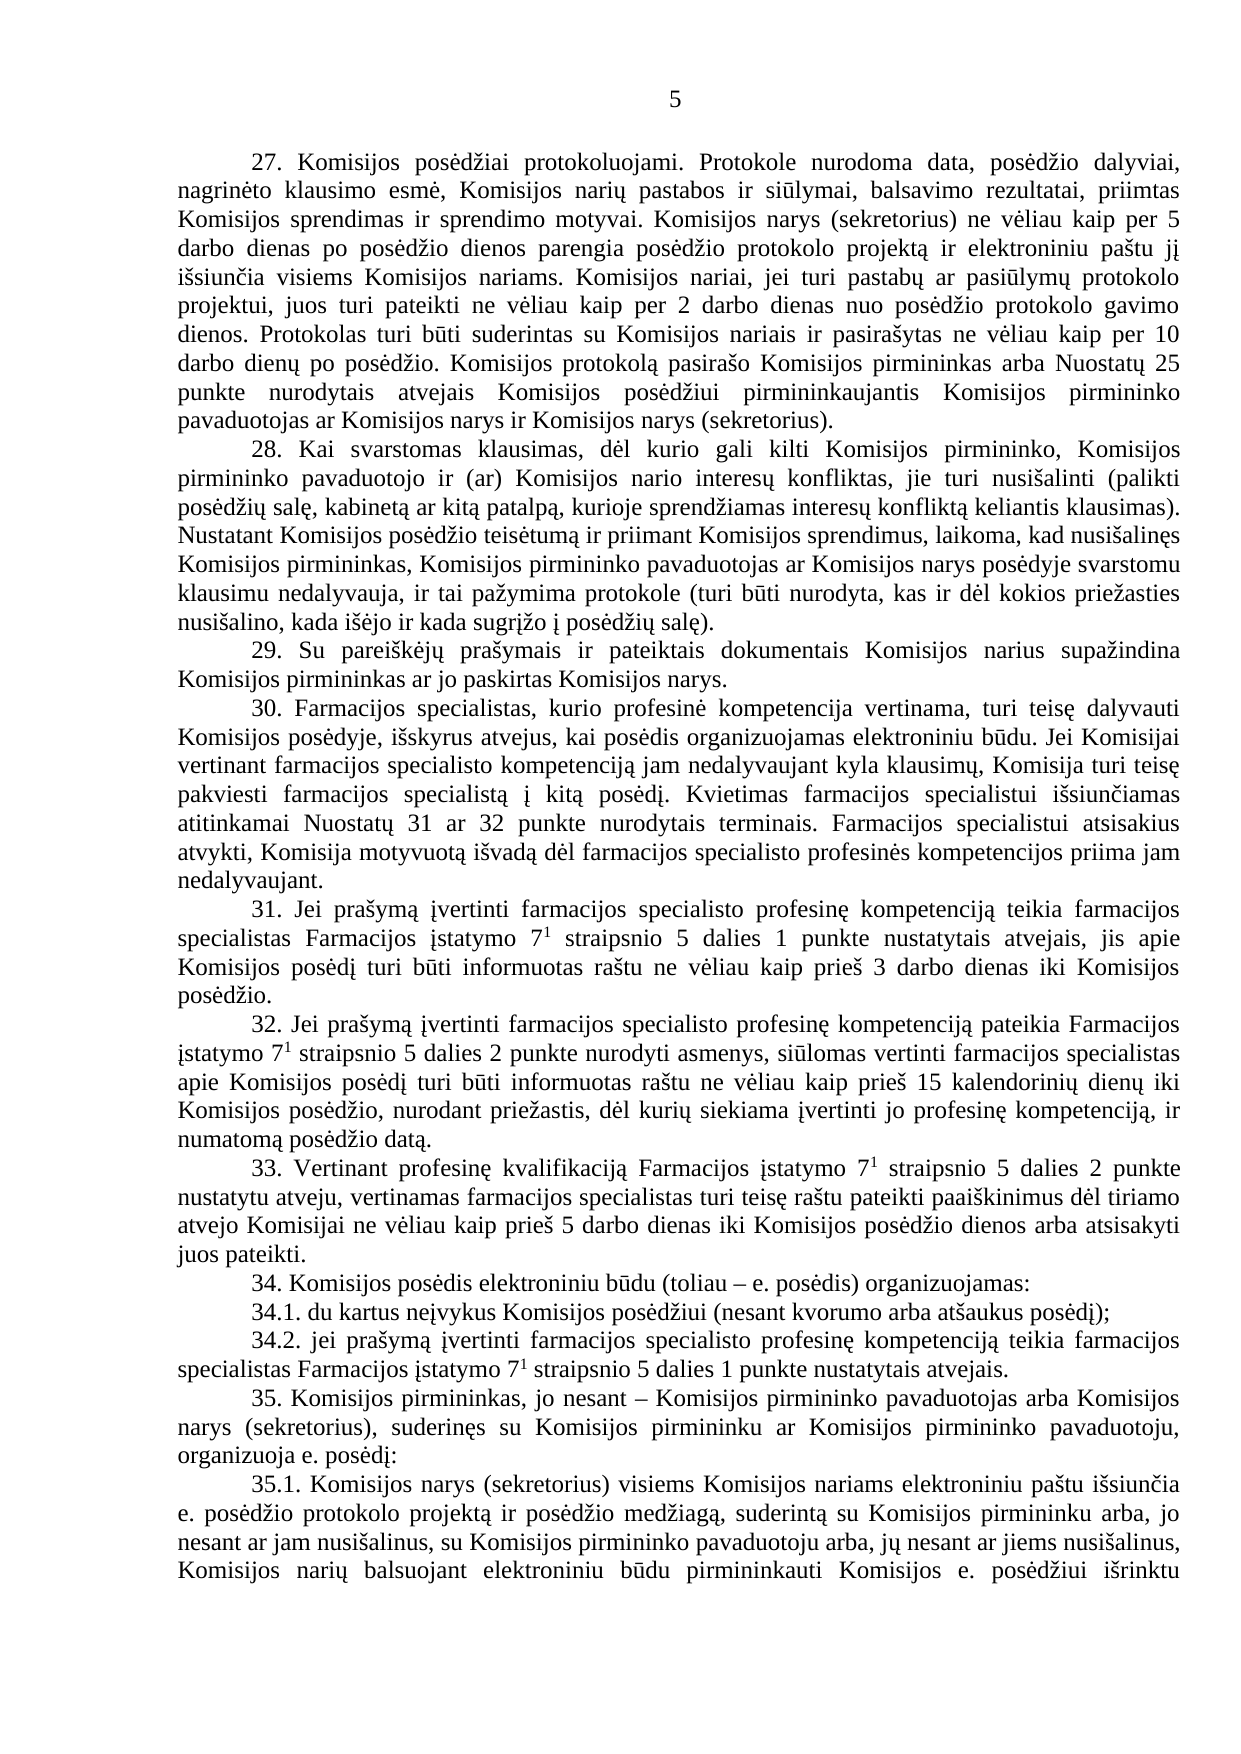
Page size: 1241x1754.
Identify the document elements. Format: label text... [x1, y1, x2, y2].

text 34.1. du kartus neįvykus Komisijos posėdžiui (nesant kvorumo arba atšaukus posėdį); [177, 1297, 1181, 1326]
text 29. Su pareiškėjų prašymais ir pateiktais dokumentais Komisijos narius supažindina Komisijos pirmininkas ar jo paskirtas Komisijos narys. [177, 636, 1181, 693]
text 34.2. jei prašymą įvertinti farmacijos specialisto profesinę kompetenciją teikia farmacijos specialistas Farmacijos įstatymo 71 straipsnio 5 dalies 1 punkte nustatytais atvejais. [177, 1326, 1181, 1383]
text 28. Kai svarstomas klausimas, dėl kurio gali kilti Komisijos pirmininko, Komisijos pirmininko pavaduotojo ir (ar) Komisijos nario interesų konfliktas, jie turi nusišalinti (palikti posėdžių salę, kabinetą ar kitą patalpą, kurioje sprendžiamas interesų konfliktą keliantis klausimas). Nustatant Komisijos posėdžio teisėtumą ir priimant Komisijos sprendimus, laikoma, kad nusišalinęs Komisijos pirmininkas, Komisijos pirmininko pavaduotojas ar Komisijos narys posėdyje svarstomu klausimu nedalyvauja, ir tai pažymima protokole (turi būti nurodyta, kas ir dėl kokios priežasties nusišalino, kada išėjo ir kada sugrįžo į posėdžių salę). [177, 434, 1181, 636]
text 27. Komisijos posėdžiai protokoluojami. Protokole nurodoma data, posėdžio dalyviai, nagrinėto klausimo esmė, Komisijos narių pastabos ir siūlymai, balsavimo rezultatai, priimtas Komisijos sprendimas ir sprendimo motyvai. Komisijos narys (sekretorius) ne vėliau kaip per 5 darbo dienas po posėdžio dienos parengia posėdžio protokolo projektą ir elektroniniu paštu jį išsiunčia visiems Komisijos nariams. Komisijos nariai, jei turi pastabų ar pasiūlymų protokolo projektui, juos turi pateikti ne vėliau kaip per 2 darbo dienas nuo posėdžio protokolo gavimo dienos. Protokolas turi būti suderintas su Komisijos nariais ir pasirašytas ne vėliau kaip per 10 darbo dienų po posėdžio. Komisijos protokolą pasirašo Komisijos pirmininkas arba Nuostatų 25 punkte nurodytais atvejais Komisijos posėdžiui pirmininkaujantis Komisijos pirmininko pavaduotojas ar Komisijos narys ir Komisijos narys (sekretorius). [177, 147, 1181, 434]
text 32. Jei prašymą įvertinti farmacijos specialisto profesinę kompetenciją pateikia Farmacijos įstatymo 71 straipsnio 5 dalies 2 punkte nurodyti asmenys, siūlomas vertinti farmacijos specialistas apie Komisijos posėdį turi būti informuotas raštu ne vėliau kaip prieš 15 kalendorinių dienų iki Komisijos posėdžio, nurodant priežastis, dėl kurių siekiama įvertinti jo profesinę kompetenciją, ir numatomą posėdžio datą. [177, 1009, 1181, 1153]
text 34. Komisijos posėdis elektroniniu būdu (toliau – e. posėdis) organizuojamas: [177, 1268, 1181, 1297]
text 33. Vertinant profesinę kvalifikaciją Farmacijos įstatymo 71 straipsnio 5 dalies 2 punkte nustatytu atveju, vertinamas farmacijos specialistas turi teisę raštu pateikti paaiškinimus dėl tiriamo atvejo Komisijai ne vėliau kaip prieš 5 darbo dienas iki Komisijos posėdžio dienos arba atsisakyti juos pateikti. [177, 1153, 1181, 1268]
text 35. Komisijos pirmininkas, jo nesant – Komisijos pirmininko pavaduotojas arba Komisijos narys (sekretorius), suderinęs su Komisijos pirmininku ar Komisijos pirmininko pavaduotoju, organizuoja e. posėdį: [177, 1383, 1181, 1469]
text 31. Jei prašymą įvertinti farmacijos specialisto profesinę kompetenciją teikia farmacijos specialistas Farmacijos įstatymo 71 straipsnio 5 dalies 1 punkte nustatytais atvejais, jis apie Komisijos posėdį turi būti informuotas raštu ne vėliau kaip prieš 3 darbo dienas iki Komisijos posėdžio. [177, 894, 1181, 1009]
text 35.1. Komisijos narys (sekretorius) visiems Komisijos nariams elektroniniu paštu išsiunčia e. posėdžio protokolo projektą ir posėdžio medžiagą, suderintą su Komisijos pirmininku arba, jo nesant ar jam nusišalinus, su Komisijos pirmininko pavaduotoju arba, jų nesant ar jiems nusišalinus, Komisijos narių balsuojant elektroniniu būdu pirmininkauti Komisijos e. posėdžiui išrinktu [177, 1469, 1181, 1584]
text 30. Farmacijos specialistas, kurio profesinė kompetencija vertinama, turi teisę dalyvauti Komisijos posėdyje, išskyrus atvejus, kai posėdis organizuojamas elektroniniu būdu. Jei Komisijai vertinant farmacijos specialisto kompetenciją jam nedalyvaujant kyla klausimų, Komisija turi teisę pakviesti farmacijos specialistą į kitą posėdį. Kvietimas farmacijos specialistui išsiunčiamas atitinkamai Nuostatų 31 ar 32 punkte nurodytais terminais. Farmacijos specialistui atsisakius atvykti, Komisija motyvuotą išvadą dėl farmacijos specialisto profesinės kompetencijos priima jam nedalyvaujant. [177, 693, 1181, 894]
